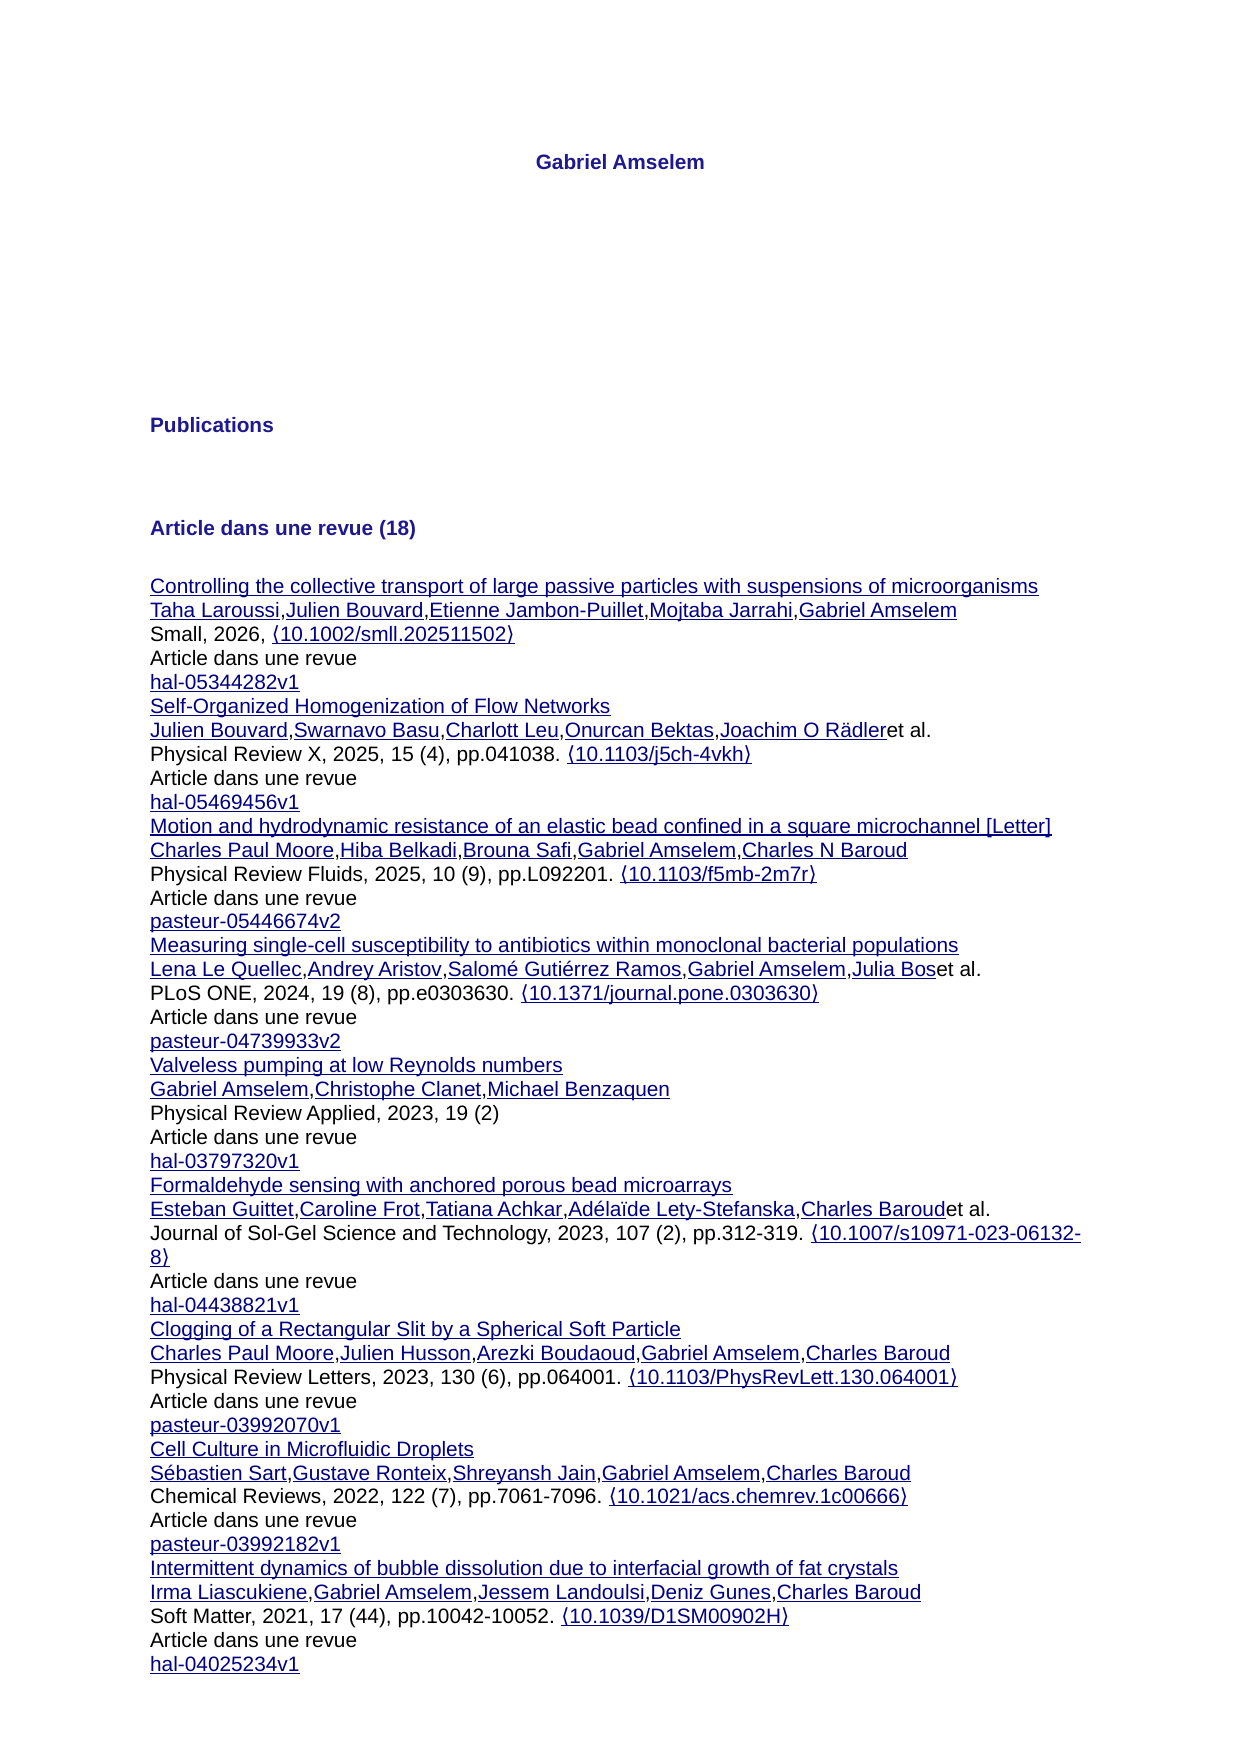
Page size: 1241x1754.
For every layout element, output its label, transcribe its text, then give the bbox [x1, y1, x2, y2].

table_cell Measuring single-cell susceptibility to antibiotics within monoclonal bacterial populations Lena Le Quellec,Andrey Aristov,Salomé Gutiérrez Ramos,Gabriel Amselem,Julia Boset al. PLoS ONE, 2024, 19 (8), pp.e0303630. ⟨10.1371/journal.pone.0303630⟩ Article dans une revue pasteur-04739933v2 [150, 933, 1090, 1053]
table_cell Cell Culture in Microfluidic Droplets Sébastien Sart,Gustave Ronteix,Shreyansh Jain,Gabriel Amselem,Charles Baroud Chemical Reviews, 2022, 122 (7), pp.7061-7096. ⟨10.1021/acs.chemrev.1c00666⟩ Article dans une revue pasteur-03992182v1 [150, 1436, 1090, 1556]
table_cell Intermittent dynamics of bubble dissolution due to interfacial growth of fat crystals Irma Liascukiene,Gabriel Amselem,Jessem Landoulsi,Deniz Gunes,Charles Baroud Soft Matter, 2021, 17 (44), pp.10042-10052. ⟨10.1039/D1SM00902H⟩ Article dans une revue hal-04025234v1 [150, 1556, 1090, 1676]
table_cell Self-Organized Homogenization of Flow Networks Julien Bouvard,Swarnavo Basu,Charlott Leu,Onurcan Bektas,Joachim O Rädleret al. Physical Review X, 2025, 15 (4), pp.041038. ⟨10.1103/j5ch-4vkh⟩ Article dans une revue hal-05469456v1 [150, 694, 1090, 813]
table_cell Valveless pumping at low Reynolds numbers Gabriel Amselem,Christophe Clanet,Michael Benzaquen Physical Review Applied, 2023, 19 (2) Article dans une revue hal-03797320v1 [150, 1053, 1090, 1173]
table_cell Motion and hydrodynamic resistance of an elastic bead confined in a square microchannel [Letter] Charles Paul Moore,Hiba Belkadi,Brouna Safi,Gabriel Amselem,Charles N Baroud Physical Review Fluids, 2025, 10 (9), pp.L092201. ⟨10.1103/f5mb-2m7r⟩ Article dans une revue pasteur-05446674v2 [150, 814, 1090, 933]
subtitle Article dans une revue (18) [150, 516, 1090, 539]
table_cell Clogging of a Rectangular Slit by a Spherical Soft Particle Charles Paul Moore,Julien Husson,Arezki Boudaoud,Gabriel Amselem,Charles Baroud Physical Review Letters, 2023, 130 (6), pp.064001. ⟨10.1103/PhysRevLett.130.064001⟩ Article dans une revue pasteur-03992070v1 [150, 1317, 1090, 1436]
table_header Controlling the collective transport of large passive particles with suspensions of microorganisms Taha Laroussi,Julien Bouvard,Etienne Jambon-Puillet,Mojtaba Jarrahi,Gabriel Amselem Small, 2026, ⟨10.1002/smll.202511502⟩ Article dans une revue hal-05344282v1 [150, 574, 1090, 694]
table_cell Formaldehyde sensing with anchored porous bead microarrays Esteban Guittet,Caroline Frot,Tatiana Achkar,Adélaïde Lety-Stefanska,Charles Baroudet al. Journal of Sol-Gel Science and Technology, 2023, 107 (2), pp.312-319. ⟨10.1007/s10971-023-06132-8⟩ Article dans une revue hal-04438821v1 [150, 1173, 1090, 1317]
subtitle Publications [150, 412, 1090, 436]
subtitle Gabriel Amselem [150, 150, 1090, 174]
